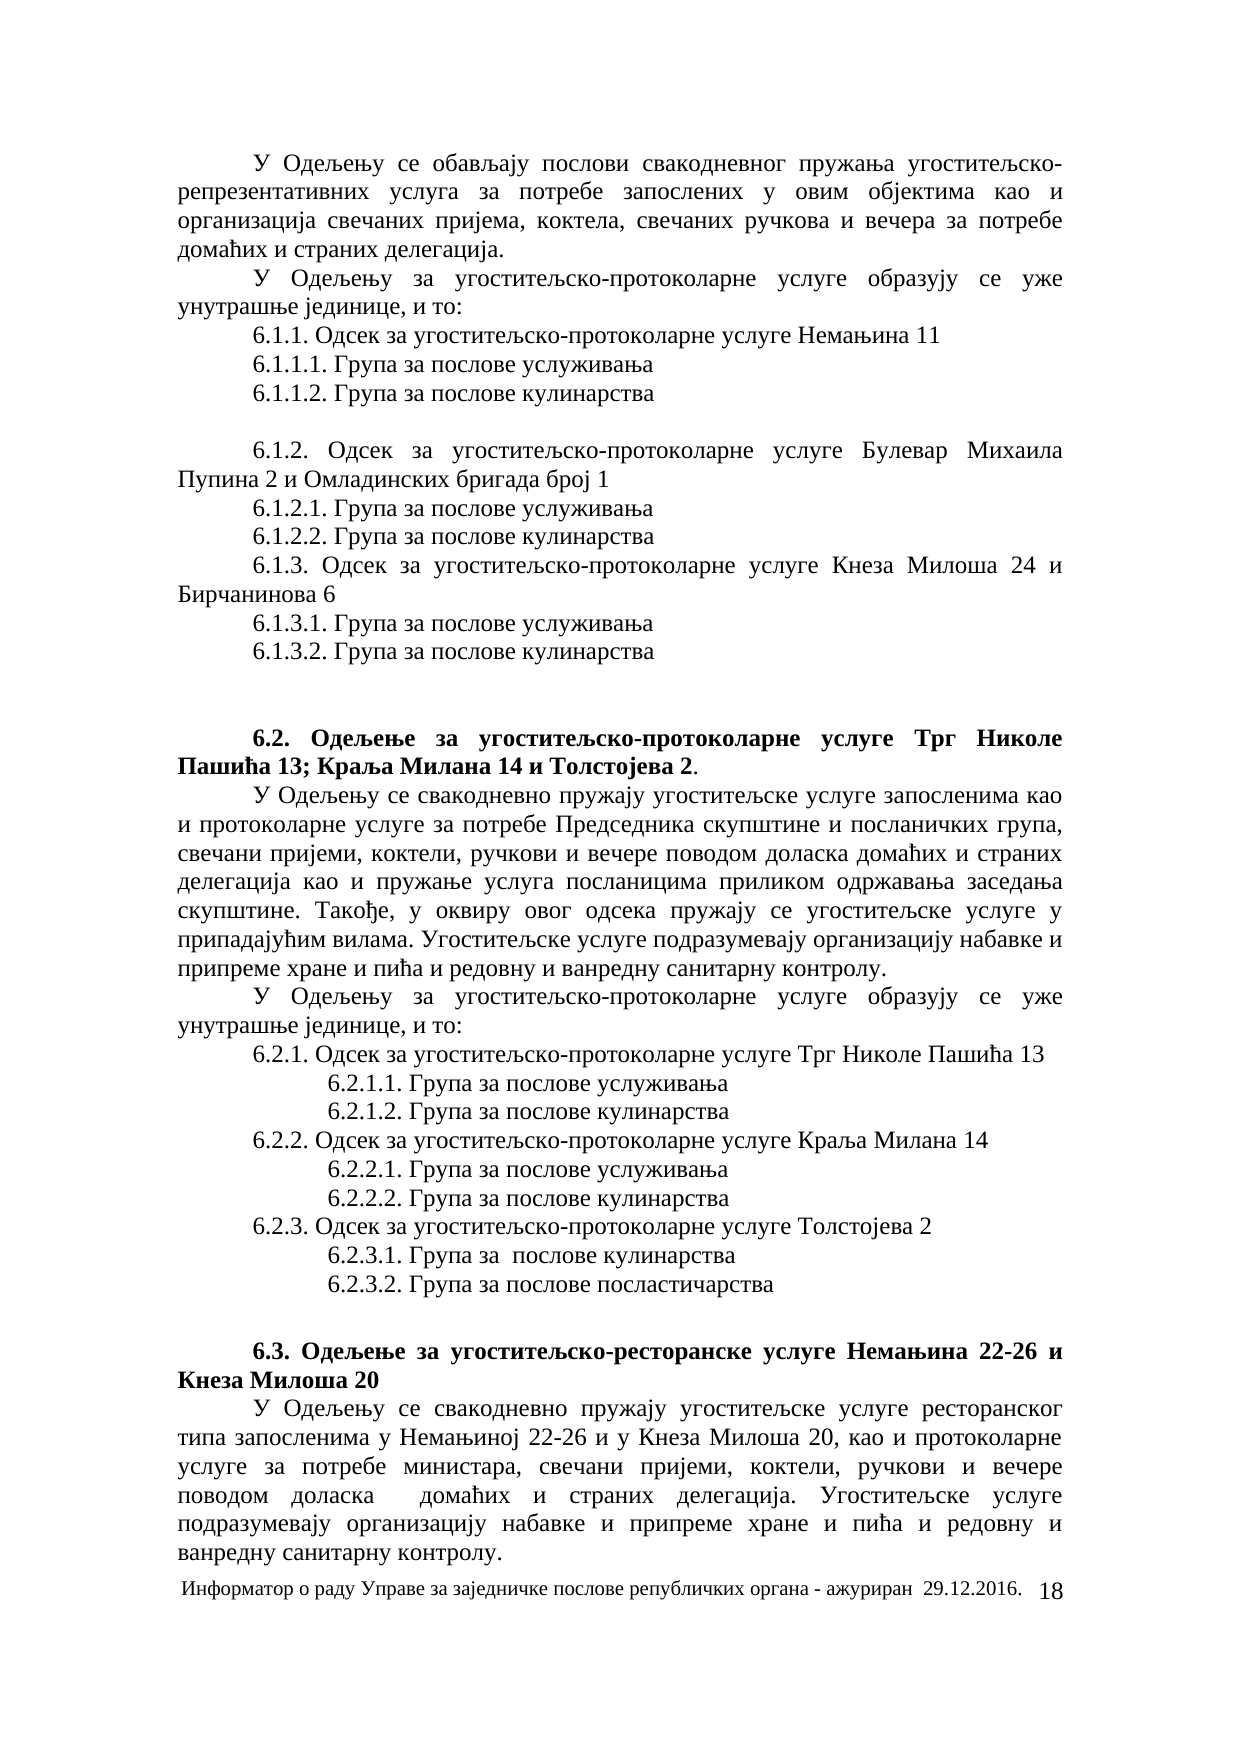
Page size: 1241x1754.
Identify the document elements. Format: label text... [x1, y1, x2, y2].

text 6.2.1.2. Група за послове кулинарства [177, 1096, 1063, 1125]
text У Одељењу за угоститељско-протоколарне услуге образују се уже унутрашње јединице, и то: [177, 263, 1063, 320]
text 6.1.3.2. Група за послове кулинарства [177, 636, 1063, 665]
text 6.2.2.2. Група за послове кулинарства [177, 1183, 1063, 1211]
text 6.1.2.2. Група за послове кулинарства [177, 521, 1063, 550]
text 6.2.3.1. Група за послове кулинарства [177, 1240, 1063, 1269]
text У Одељењу се обављају послови свакодневног пружања угоститељско-репрезентативних услуга за потребе запослених у овим објектима као и организација свечаних пријема, коктела, свечаних ручкова и вечера за потребе домаћих и страних делегација. [177, 148, 1063, 263]
text 6.2.2.1. Група за послове услуживања [177, 1154, 1063, 1183]
text 6.1.1. Одсек за угоститељско-протоколарне услуге Немањина 11 [177, 320, 1063, 349]
text 6.1.3. Одсек за угоститељско-протоколарне услуге Кнеза Милоша 24 и Бирчанинова 6 [177, 550, 1063, 608]
text У Одељењу за угоститељско-протоколарне услуге образују се уже унутрашње јединице, и то: [177, 981, 1063, 1039]
text 6.2.1.1. Група за послове услуживања [177, 1068, 1063, 1096]
text 6.2. Одељење за угоститељско-протоколарне услуге Трг Николе Пашића 13; Краља Милана 14 и Толстојева 2. [177, 723, 1063, 780]
text У Одељењу се свакодневно пружају угоститељске услуге запосленима као и протоколарне услуге за потребе Председника скупштине и посланичких група, свечани пријеми, коктели, ручкови и вечере поводом доласка домаћих и страних делегација као и пружање услуга посланицима приликом одржавања заседања скупштине. Такође, у оквиру овог одсека пружају се угоститељске услуге у припадајућим вилама. Угоститељске услуге подразумевају организацију набавке и припреме хране и пића и редовну и ванредну санитарну контролу. [177, 780, 1063, 981]
text 6.3. Одељење за угоститељско-ресторанске услуге Немањина 22-26 и Кнеза Милоша 20 [177, 1336, 1063, 1393]
text 6.1.2. Одсек за угоститељско-протоколарне услуге Булевар Михаила Пупина 2 и Омладинских бригада број 1 [177, 435, 1063, 493]
text 6.1.2.1. Група за послове услуживања [177, 493, 1063, 521]
text 6.1.1.2. Група за послове кулинарства [177, 378, 1063, 406]
text 6.2.1. Одсек за угоститељско-протоколарне услуге Трг Николе Пашића 13 [177, 1039, 1063, 1068]
text 6.2.2. Одсек за угоститељско-протоколарне услуге Краља Милана 14 [177, 1125, 1063, 1154]
text 6.1.1.1. Група за послове услуживања [177, 349, 1063, 378]
text 6.1.3.1. Група за послове услуживања [177, 608, 1063, 636]
text 6.2.3. Одсек за угоститељско-протоколарне услуге Толстојева 2 [177, 1211, 1063, 1240]
text У Одељењу се свакодневно пружају угоститељске услуге ресторанског типа запосленима у Немањиној 22-26 и у Кнеза Милоша 20, као и протоколарне услуге за потребе министара, свечани пријеми, коктели, ручкови и вечере поводом доласка домаћих и страних делегација. Угоститељске услуге подразумевају организацију набавке и припреме хране и пића и редовну и ванредну санитарну контролу. [177, 1393, 1063, 1566]
text 6.2.3.2. Група за послове посластичарства [177, 1269, 1063, 1298]
